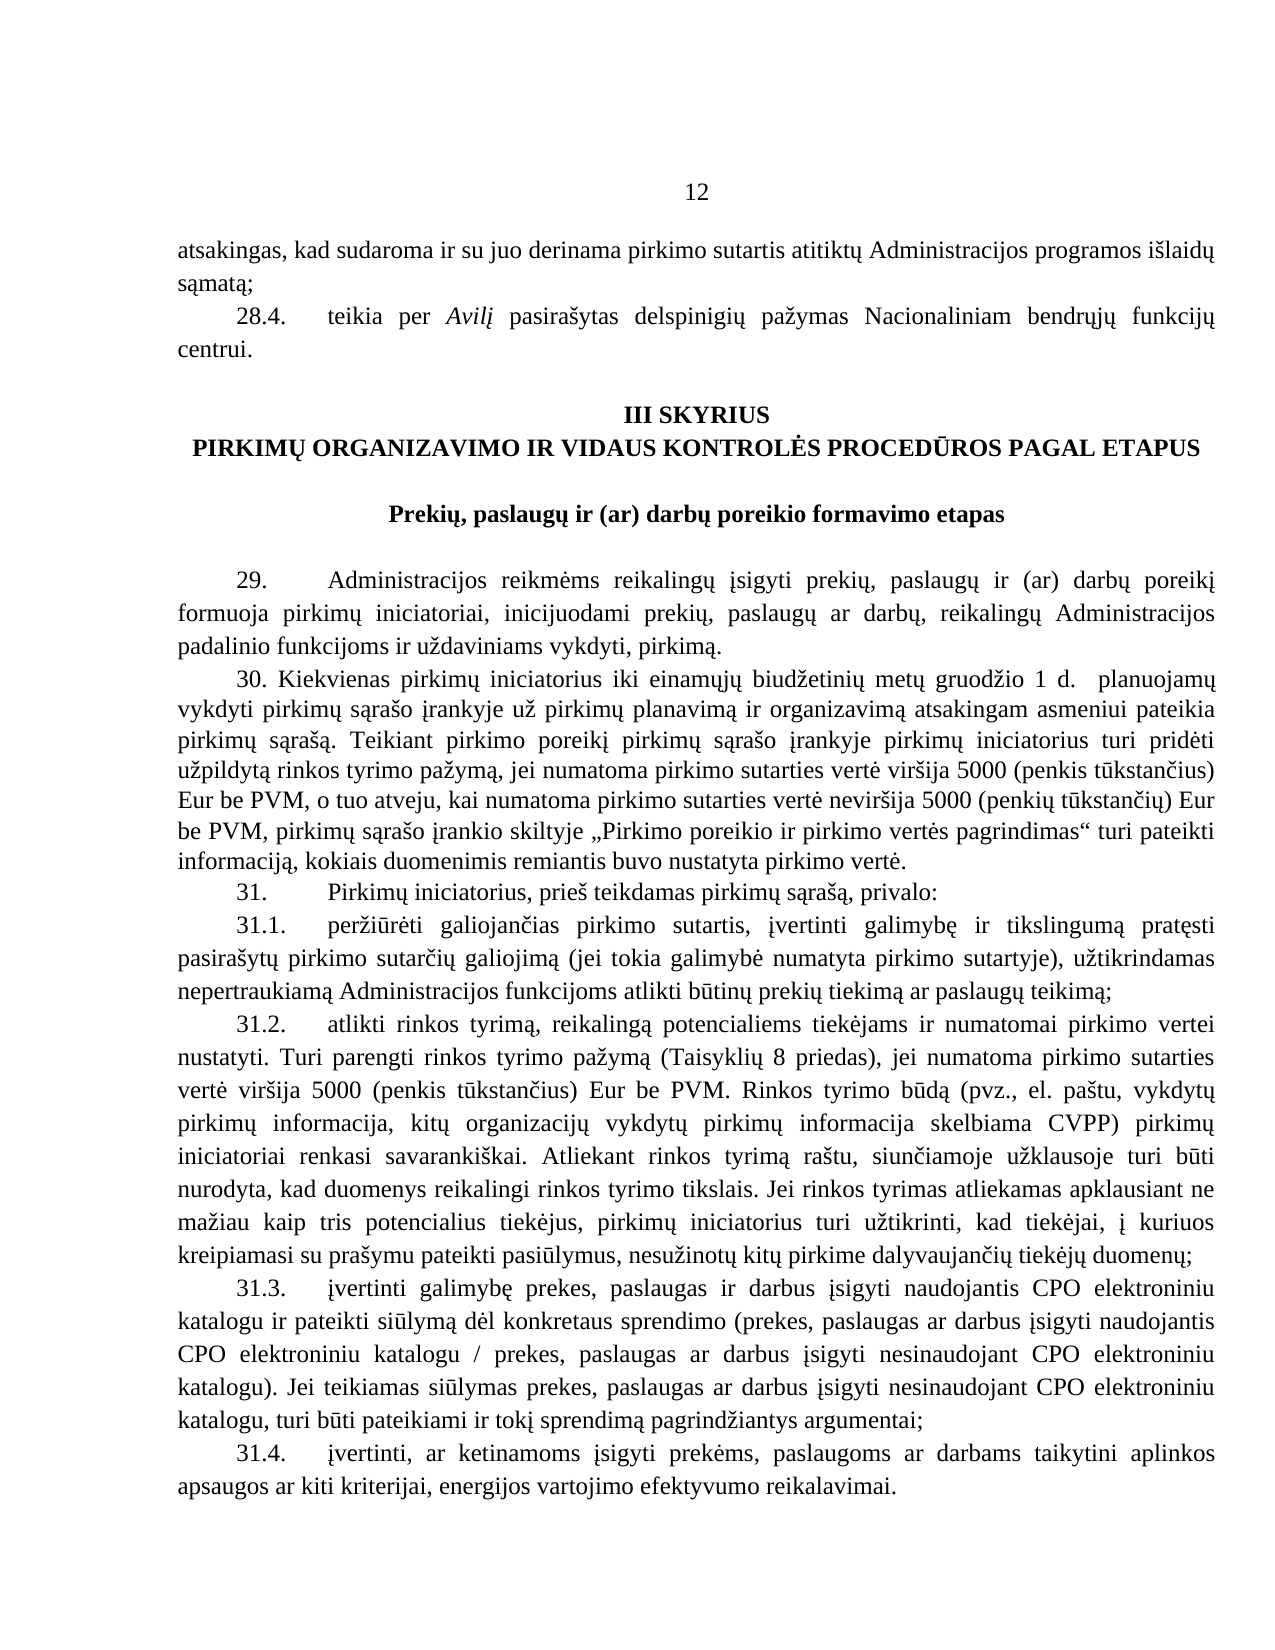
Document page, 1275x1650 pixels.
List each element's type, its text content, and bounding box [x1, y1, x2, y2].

text atsakingas, kad sudaroma ir su juo derinama pirkimo sutartis atitiktų Administracijos programos išlaidų sąmatą; [177, 235, 1216, 296]
text 31. Pirkimų iniciatorius, prieš teikdamas pirkimų sąrašą, privalo: [177, 877, 1216, 906]
text PIRKIMŲ ORGANIZAVIMO IR VIDAUS KONTROLĖS PROCEDŪROS PAGAL ETAPUS [177, 433, 1216, 462]
text 31.4. įvertinti, ar ketinamoms įsigyti prekėms, paslaugoms ar darbams taikytini aplinkos apsaugos ar kiti kriterijai, energijos vartojimo efektyvumo reikalavimai. [177, 1438, 1216, 1500]
text 30. Kiekvienas pirkimų iniciatorius iki einamųjų biudžetinių metų gruodžio 1 d. planuojamų vykdyti pirkimų sąrašo įrankyje už pirkimų planavimą ir organizavimą atsakingam asmeniui pateikia pirkimų sąrašą. Teikiant pirkimo poreikį pirkimų sąrašo įrankyje pirkimų iniciatorius turi pridėti užpildytą rinkos tyrimo pažymą, jei numatoma pirkimo sutarties vertė viršija 5000 (penkis tūkstančius) Eur be PVM, o tuo atveju, kai numatoma pirkimo sutarties vertė neviršija 5000 (penkių tūkstančių) Eur be PVM, pirkimų sąrašo įrankio skiltyje „Pirkimo poreikio ir pirkimo vertės pagrindimas“ turi pateikti informaciją, kokiais duomenimis remiantis buvo nustatyta pirkimo vertė. [177, 664, 1216, 875]
text III SKYRIUS [177, 400, 1216, 428]
text 29. Administracijos reikmėms reikalingų įsigyti prekių, paslaugų ir (ar) darbų poreikį formuoja pirkimų iniciatoriai, inicijuodami prekių, paslaugų ar darbų, reikalingų Administracijos padalinio funkcijoms ir uždaviniams vykdyti, pirkimą. [177, 565, 1216, 660]
text 31.3. įvertinti galimybę prekes, paslaugas ir darbus įsigyti naudojantis CPO elektroniniu katalogu ir pateikti siūlymą dėl konkretaus sprendimo (prekes, paslaugas ar darbus įsigyti naudojantis CPO elektroniniu katalogu / prekes, paslaugas ar darbus įsigyti nesinaudojant CPO elektroniniu katalogu). Jei teikiamas siūlymas prekes, paslaugas ar darbus įsigyti nesinaudojant CPO elektroniniu katalogu, turi būti pateikiami ir tokį sprendimą pagrindžiantys argumentai; [177, 1273, 1216, 1434]
text 28.4. teikia per Avilį pasirašytas delspinigių pažymas Nacionaliniam bendrųjų funkcijų centrui. [177, 301, 1216, 362]
text Prekių, paslaugų ir (ar) darbų poreikio formavimo etapas [177, 499, 1216, 528]
text 31.2. atlikti rinkos tyrimą, reikalingą potencialiems tiekėjams ir numatomai pirkimo vertei nustatyti. Turi parengti rinkos tyrimo pažymą (Taisyklių 8 priedas), jei numatoma pirkimo sutarties vertė viršija 5000 (penkis tūkstančius) Eur be PVM. Rinkos tyrimo būdą (pvz., el. paštu, vykdytų pirkimų informacija, kitų organizacijų vykdytų pirkimų informacija skelbiama CVPP) pirkimų iniciatoriai renkasi savarankiškai. Atliekant rinkos tyrimą raštu, siunčiamoje užklausoje turi būti nurodyta, kad duomenys reikalingi rinkos tyrimo tikslais. Jei rinkos tyrimas atliekamas apklausiant ne mažiau kaip tris potencialius tiekėjus, pirkimų iniciatorius turi užtikrinti, kad tiekėjai, į kuriuos kreipiamasi su prašymu pateikti pasiūlymus, nesužinotų kitų pirkime dalyvaujančių tiekėjų duomenų; [177, 1009, 1216, 1269]
text 31.1. peržiūrėti galiojančias pirkimo sutartis, įvertinti galimybę ir tikslingumą pratęsti pasirašytų pirkimo sutarčių galiojimą (jei tokia galimybė numatyta pirkimo sutartyje), užtikrindamas nepertraukiamą Administracijos funkcijoms atlikti būtinų prekių tiekimą ar paslaugų teikimą; [177, 910, 1216, 1005]
